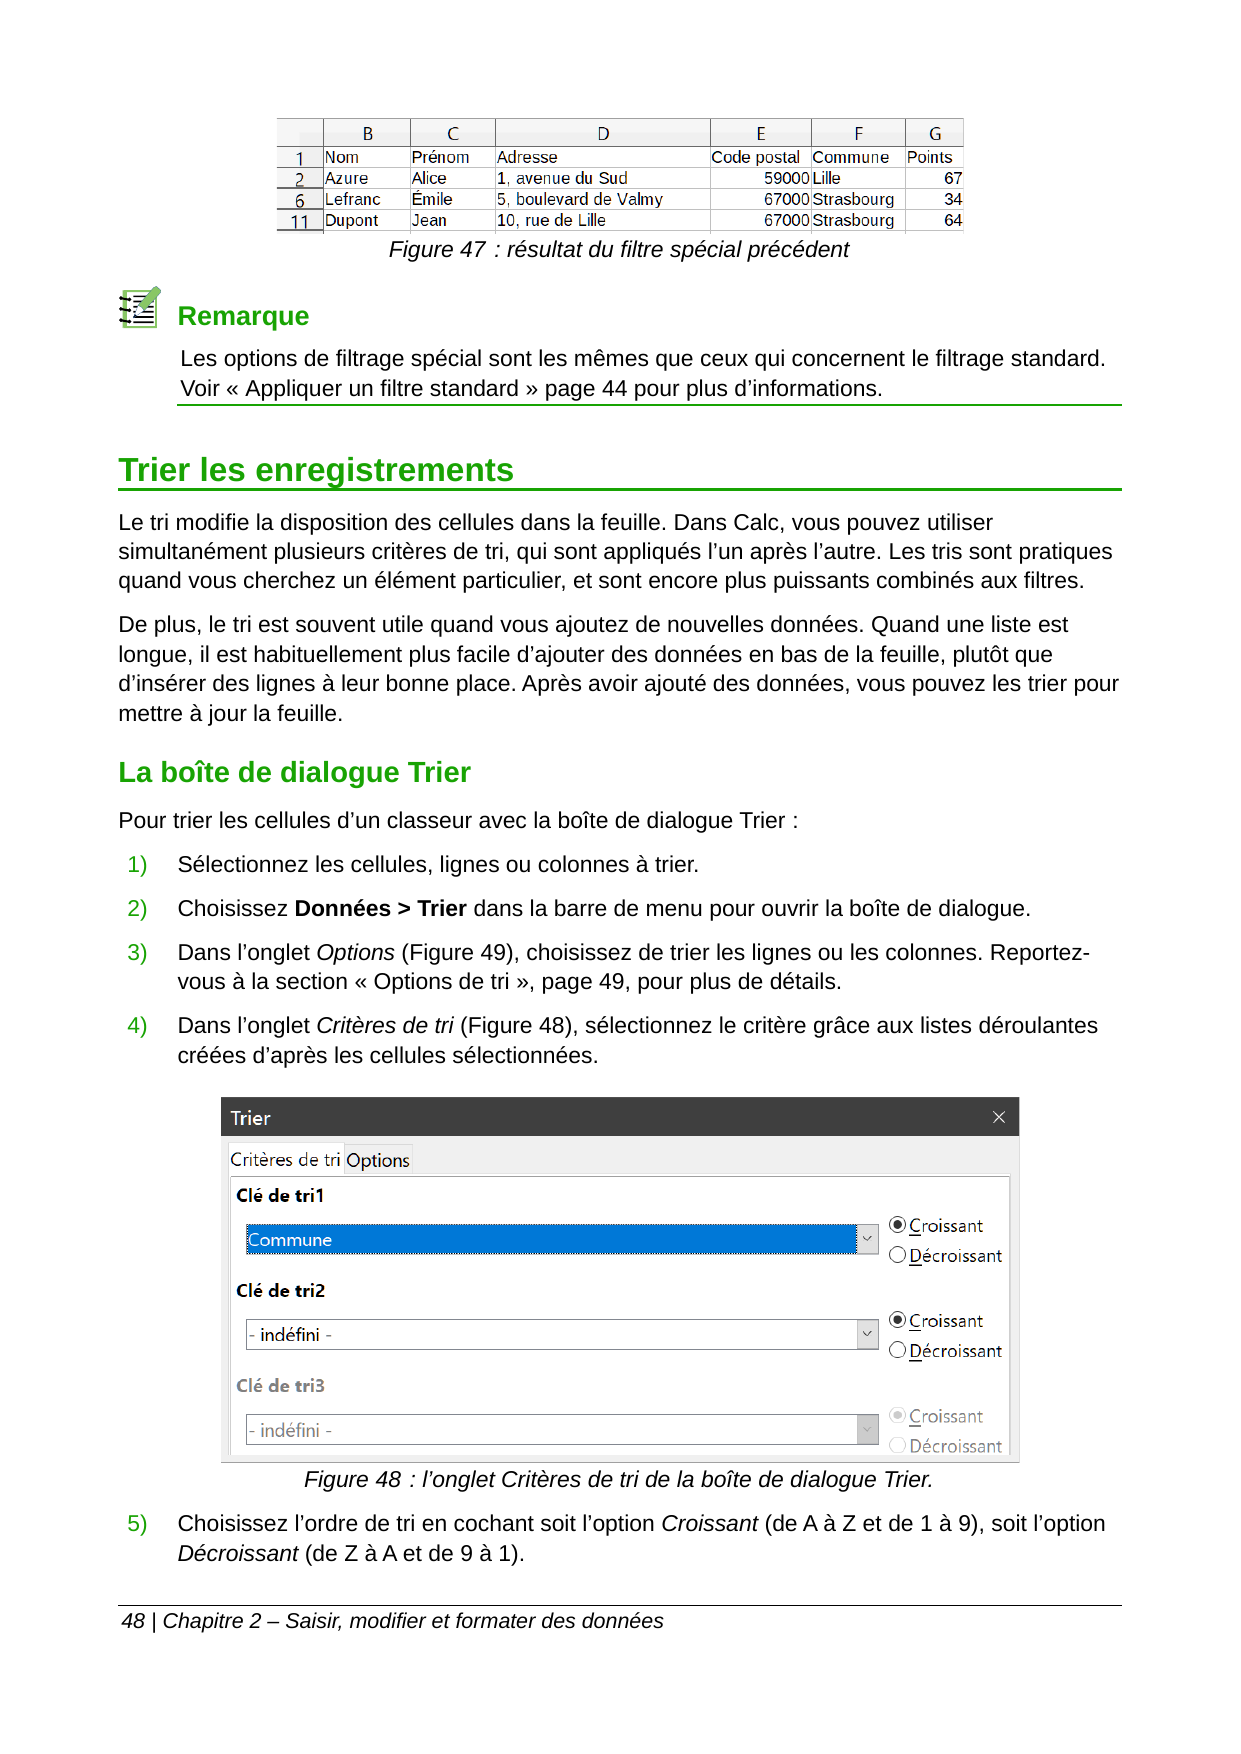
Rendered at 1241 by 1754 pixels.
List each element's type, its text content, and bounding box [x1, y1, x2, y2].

subtitle La boîte de dialogue Trier [118, 755, 1122, 789]
text Les options de filtrage spécial sont les mêmes que ceux qui concernent le filtrage standard. Voir « Appliquer un filtre standard » page 44 pour plus d’informations. [177, 339, 1122, 404]
list Choisissez Données > Trier dans la barre de menu pour ouvrir la boîte de dialogue. [148, 892, 1122, 921]
list Dans l’onglet Critères de tri (Figure 48), sélectionnez le critère grâce aux listes déroulantes créées d’après les cellules sélectionnées. [148, 1009, 1122, 1068]
list Remarque [118, 285, 1122, 332]
picture [221, 1097, 1020, 1463]
text Le tri modifie la disposition des cellules dans la feuille. Dans Calc, vous pouvez utiliser simultanément plusieurs critères de tri, qui sont appliqués l’un après l’autre. Les tris sont pratiques quand vous cherchez un élément particulier, et sont encore plus puissants combinés aux filtres. [118, 505, 1122, 594]
text Figure 48 : l’onglet Critères de tri de la boîte de dialogue Trier. [118, 1463, 1122, 1492]
text Pour trier les cellules d’un classeur avec la boîte de dialogue Trier : [118, 803, 1122, 833]
list Choisissez l’ordre de tri en cochant soit l’option Croissant (de A à Z et de 1 à 9), soit l’option Décroissant (de Z à A et de 9 à 1). [148, 1507, 1122, 1566]
picture [276, 118, 964, 234]
list Sélectionnez les cellules, lignes ou colonnes à trier. [148, 848, 1122, 877]
text Figure 47 : résultat du filtre spécial précédent [118, 233, 1122, 263]
list Dans l’onglet Options (Figure 49), choisissez de trier les lignes ou les colonnes. Reportez-vous à la section « Options de tri », page 49, pour plus de détails. [148, 936, 1122, 995]
text De plus, le tri est souvent utile quand vous ajoutez de nouvelles données. Quand une liste est longue, il est habituellement plus facile d’ajouter des données en bas de la feuille, plutôt que d’insérer des lignes à leur bonne place. Après avoir ajouté des données, vous pouvez les trier pour mettre à jour la feuille. [118, 608, 1122, 726]
subtitle Trier les enregistrements [118, 450, 1122, 488]
